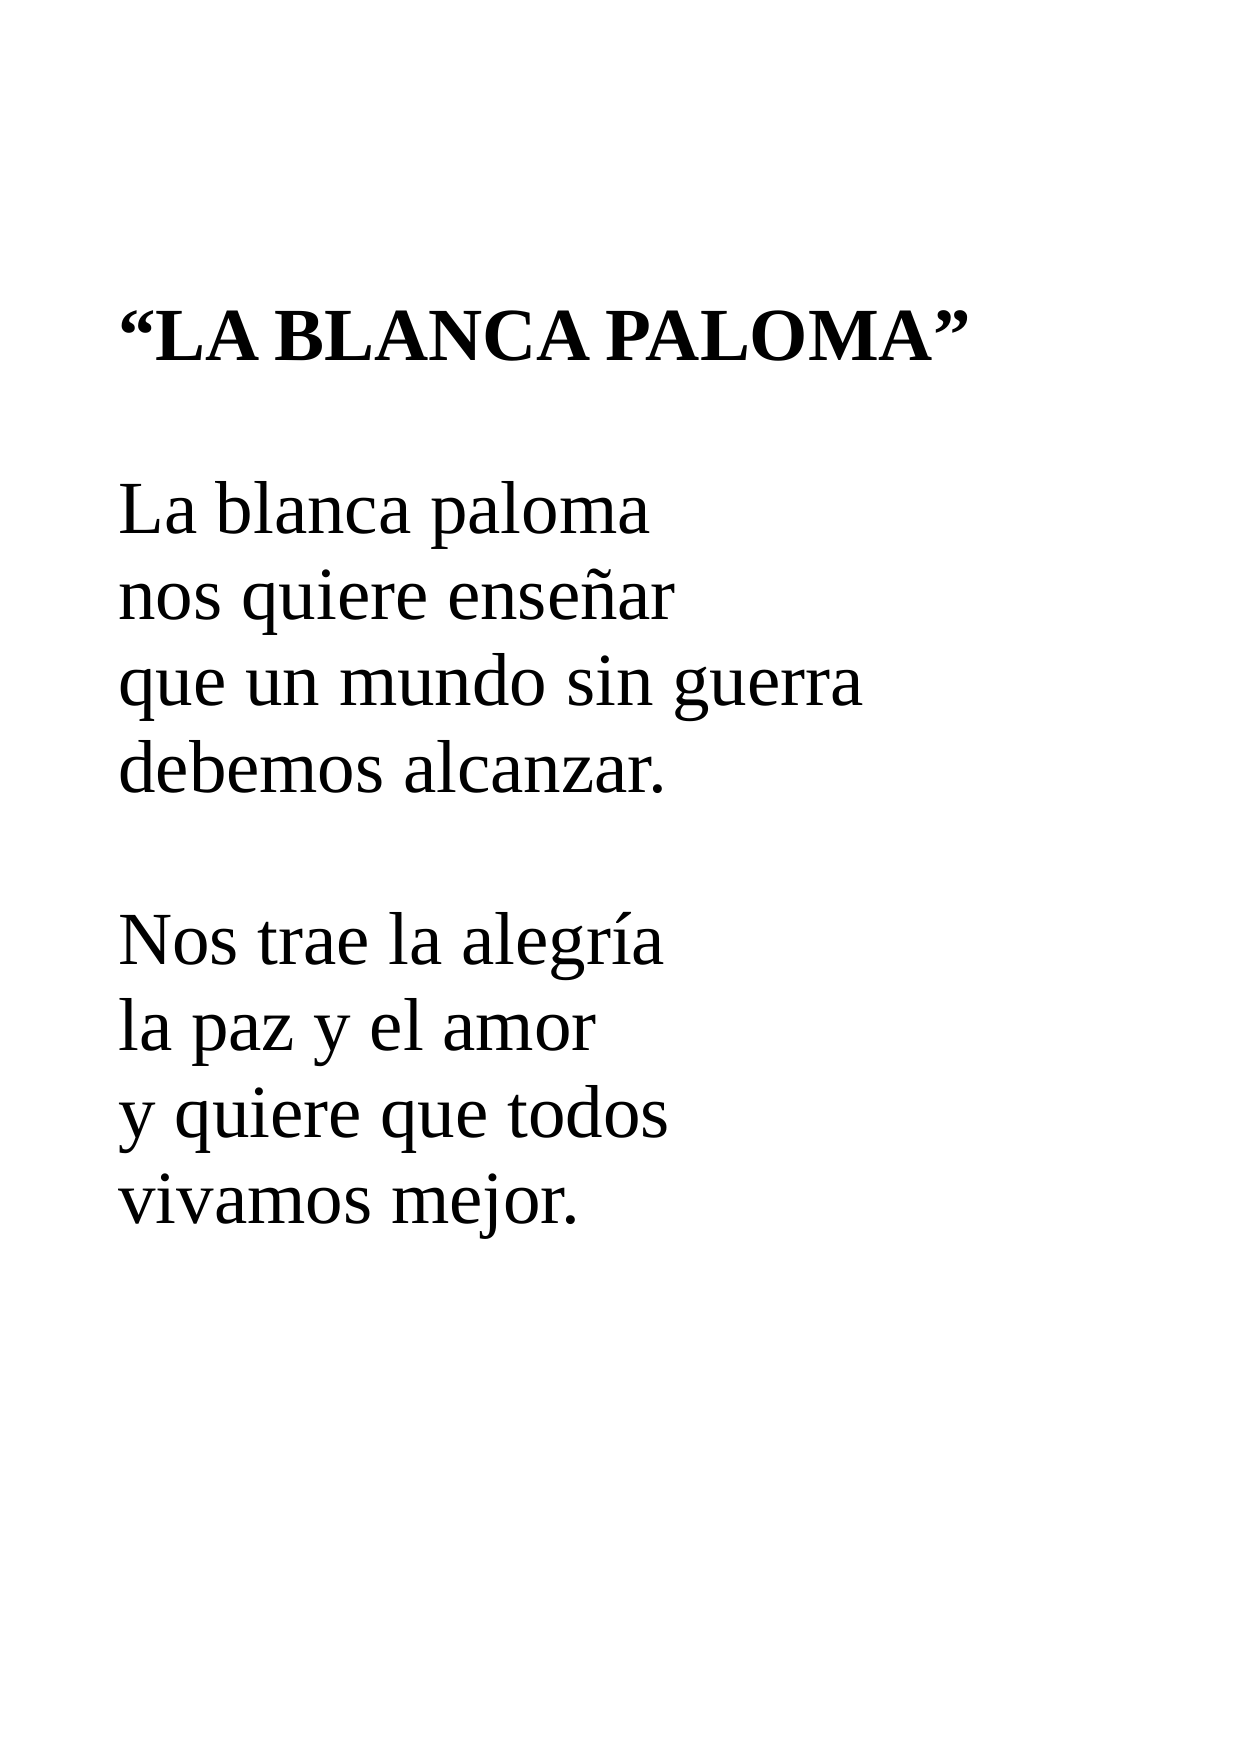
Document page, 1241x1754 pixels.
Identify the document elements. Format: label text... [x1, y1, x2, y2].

text y quiere que todos [118, 1067, 1122, 1153]
text La blanca paloma [118, 463, 1122, 549]
text debemos alcanzar. [118, 722, 1122, 808]
text vivamos mejor. [118, 1153, 1122, 1239]
text Nos trae la alegría [118, 894, 1122, 981]
text la paz y el amor [118, 981, 1122, 1067]
text nos quiere enseñar [118, 549, 1122, 636]
text “LA BLANCA PALOMA” [118, 291, 1122, 377]
text que un mundo sin guerra [118, 636, 1122, 722]
